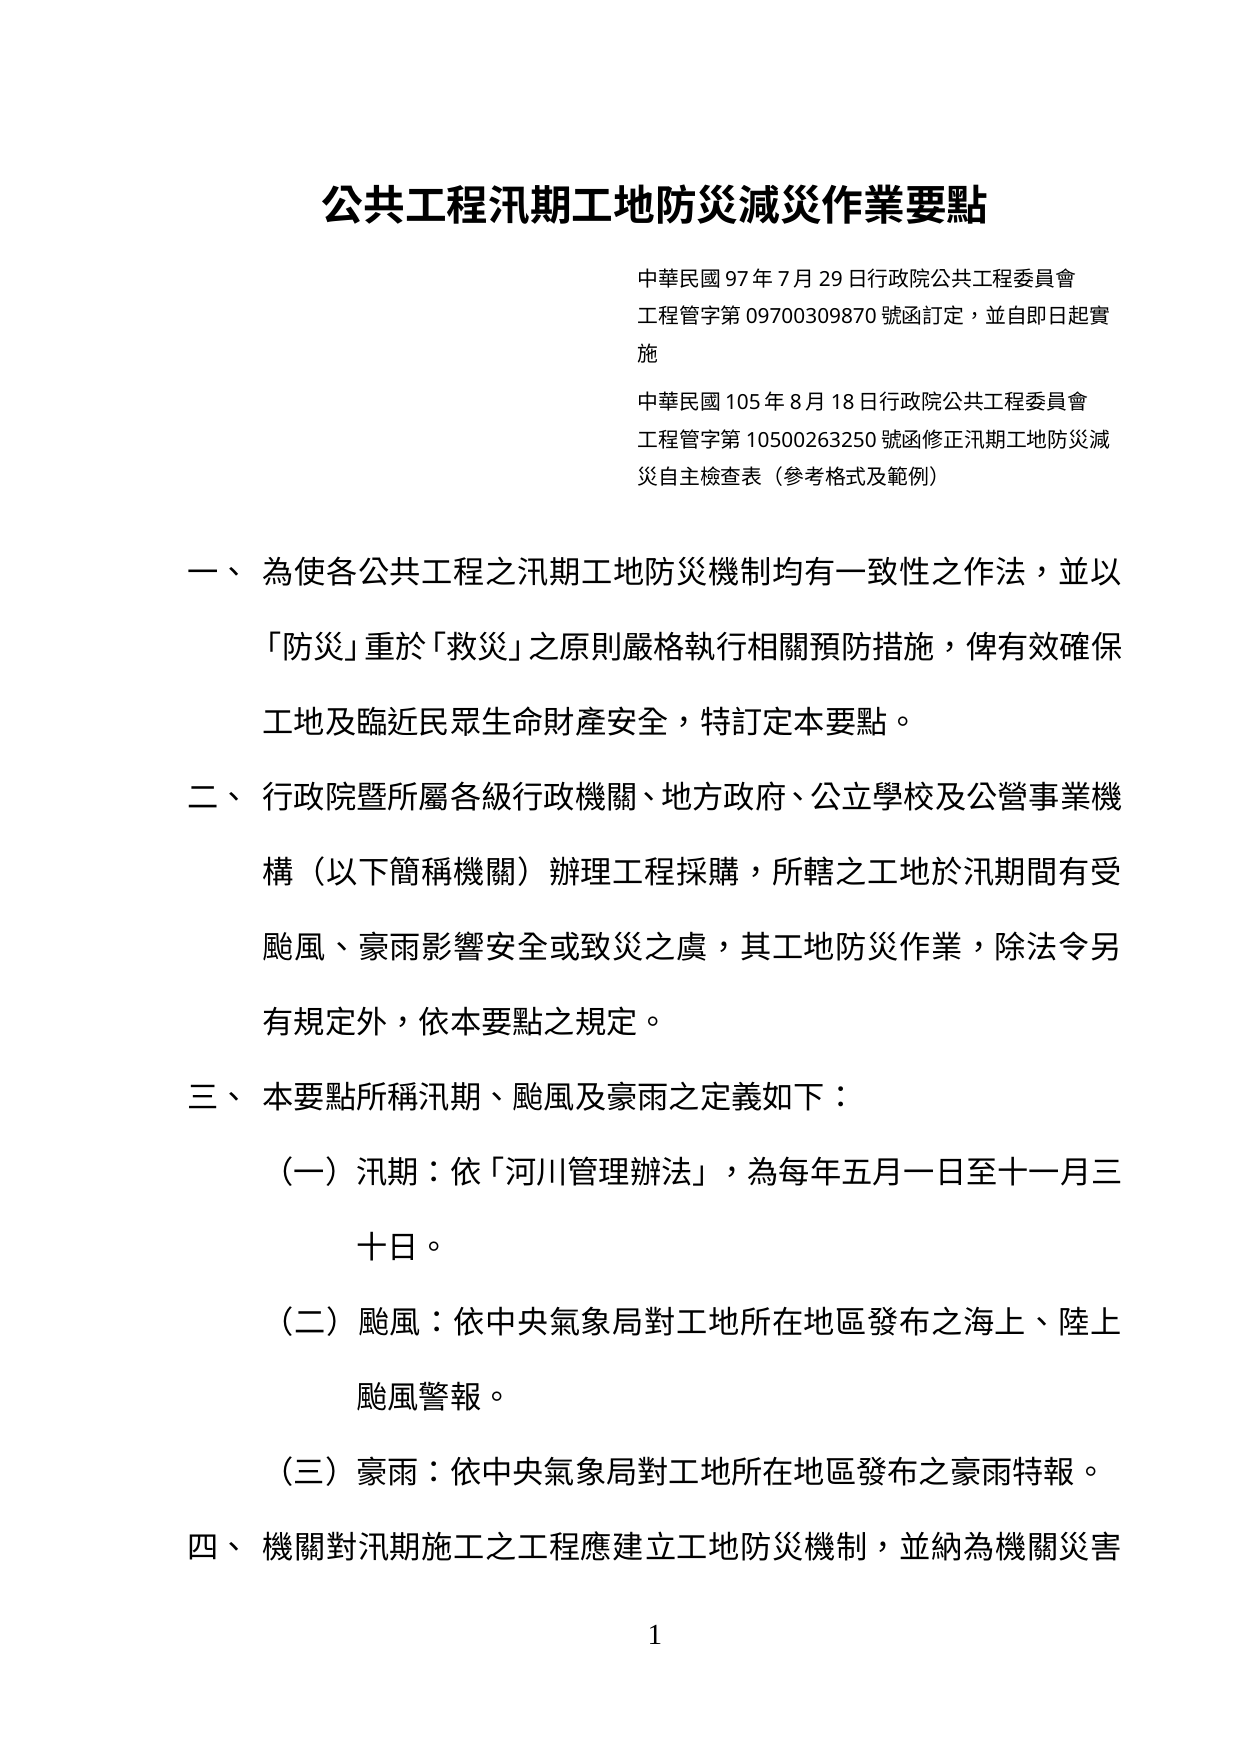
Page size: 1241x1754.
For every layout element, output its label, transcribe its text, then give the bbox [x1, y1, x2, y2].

text 三、 本要點所稱汛期、颱風及豪雨之定義如下： [187, 1057, 1122, 1132]
text （二）颱風：依中央氣象局對工地所在地區發布之海上、陸上颱風警報。 [262, 1282, 1122, 1432]
text 中華民國105年8月18日行政院公共工程委員會 [637, 382, 1122, 419]
text 二、 行政院暨所屬各級行政機關、地方政府、公立學校及公營事業機構（以下簡稱機關）辦理工程採購，所轄之工地於汛期間有受颱風、豪雨影響安全或致災之虞，其工地防災作業，除法令另有規定外，依本要點之規定。 [187, 757, 1122, 1057]
text （一）汛期：依「河川管理辦法」，為每年五月一日至十一月三十日。 [262, 1132, 1122, 1282]
text 中華民國97年7月29日行政院公共工程委員會 [637, 258, 1122, 296]
text 公共工程汛期工地防災減災作業要點 [187, 164, 1122, 239]
text 工程管字第10500263250號函修正汛期工地防災減災自主檢查表（參考格式及範例） [637, 419, 1122, 494]
text 四、 機關對汛期施工之工程應建立工地防災機制，並納為機關災害 [187, 1507, 1122, 1582]
text 工程管字第09700309870號函訂定，並自即日起實施 [637, 296, 1122, 371]
text 一、 為使各公共工程之汛期工地防災機制均有一致性之作法，並以「防災」重於「救災」之原則嚴格執行相關預防措施，俾有效確保工地及臨近民眾生命財產安全，特訂定本要點。 [187, 532, 1122, 757]
text （三）豪雨：依中央氣象局對工地所在地區發布之豪雨特報。 [262, 1432, 1122, 1507]
